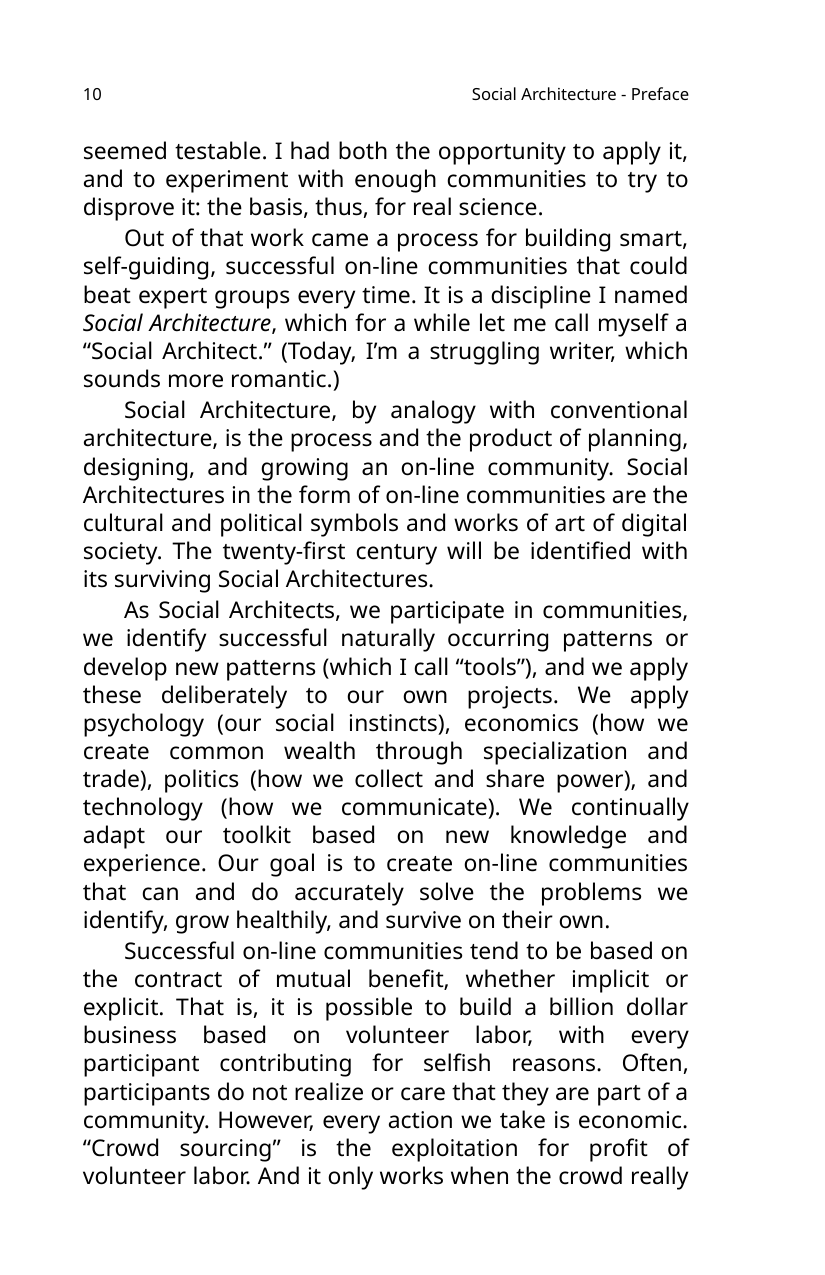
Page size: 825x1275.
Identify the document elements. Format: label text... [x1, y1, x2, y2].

text Social Architecture, by analogy with conventional architecture, is the process and the product of planning, designing, and growing an on-line community. Social Architectures in the form of on-line communities are the cultural and political symbols and works of art of digital society. The twenty-first century will be identified with its surviving Social Architectures. [83, 394, 689, 594]
text seemed testable. I had both the opportunity to apply it, and to experiment with enough communities to try to disprove it: the basis, thus, for real science. [83, 135, 689, 222]
text As Social Architects, we participate in communities, we identify successful naturally occurring patterns or develop new patterns (which I call “tools”), and we apply these deliberately to our own projects. We apply psychology (our social instincts), economics (how we create common wealth through specialization and trade), politics (how we collect and share power), and technology (how we communicate). We continually adapt our toolkit based on new knowledge and experience. Our goal is to create on-line communities that can and do accurately solve the problems we identify, grow healthily, and survive on their own. [83, 594, 689, 935]
text Successful on-line communities tend to be based on the contract of mutual benefit, whether implicit or explicit. That is, it is possible to build a billion dollar business based on volunteer labor, with every participant contributing for selfish reasons. Often, participants do not realize or care that they are part of a community. However, every action we take is economic. “Crowd sourcing” is the exploitation for profit of volunteer labor. And it only works when the crowd really [83, 935, 689, 1191]
text Out of that work came a process for building smart, self-guiding, successful on-line communities that could beat expert groups every time. It is a discipline I named Social Architecture, which for a while let me call myself a “Social Architect.” (Today, I’m a struggling writer, which sounds more romantic.) [83, 222, 689, 394]
